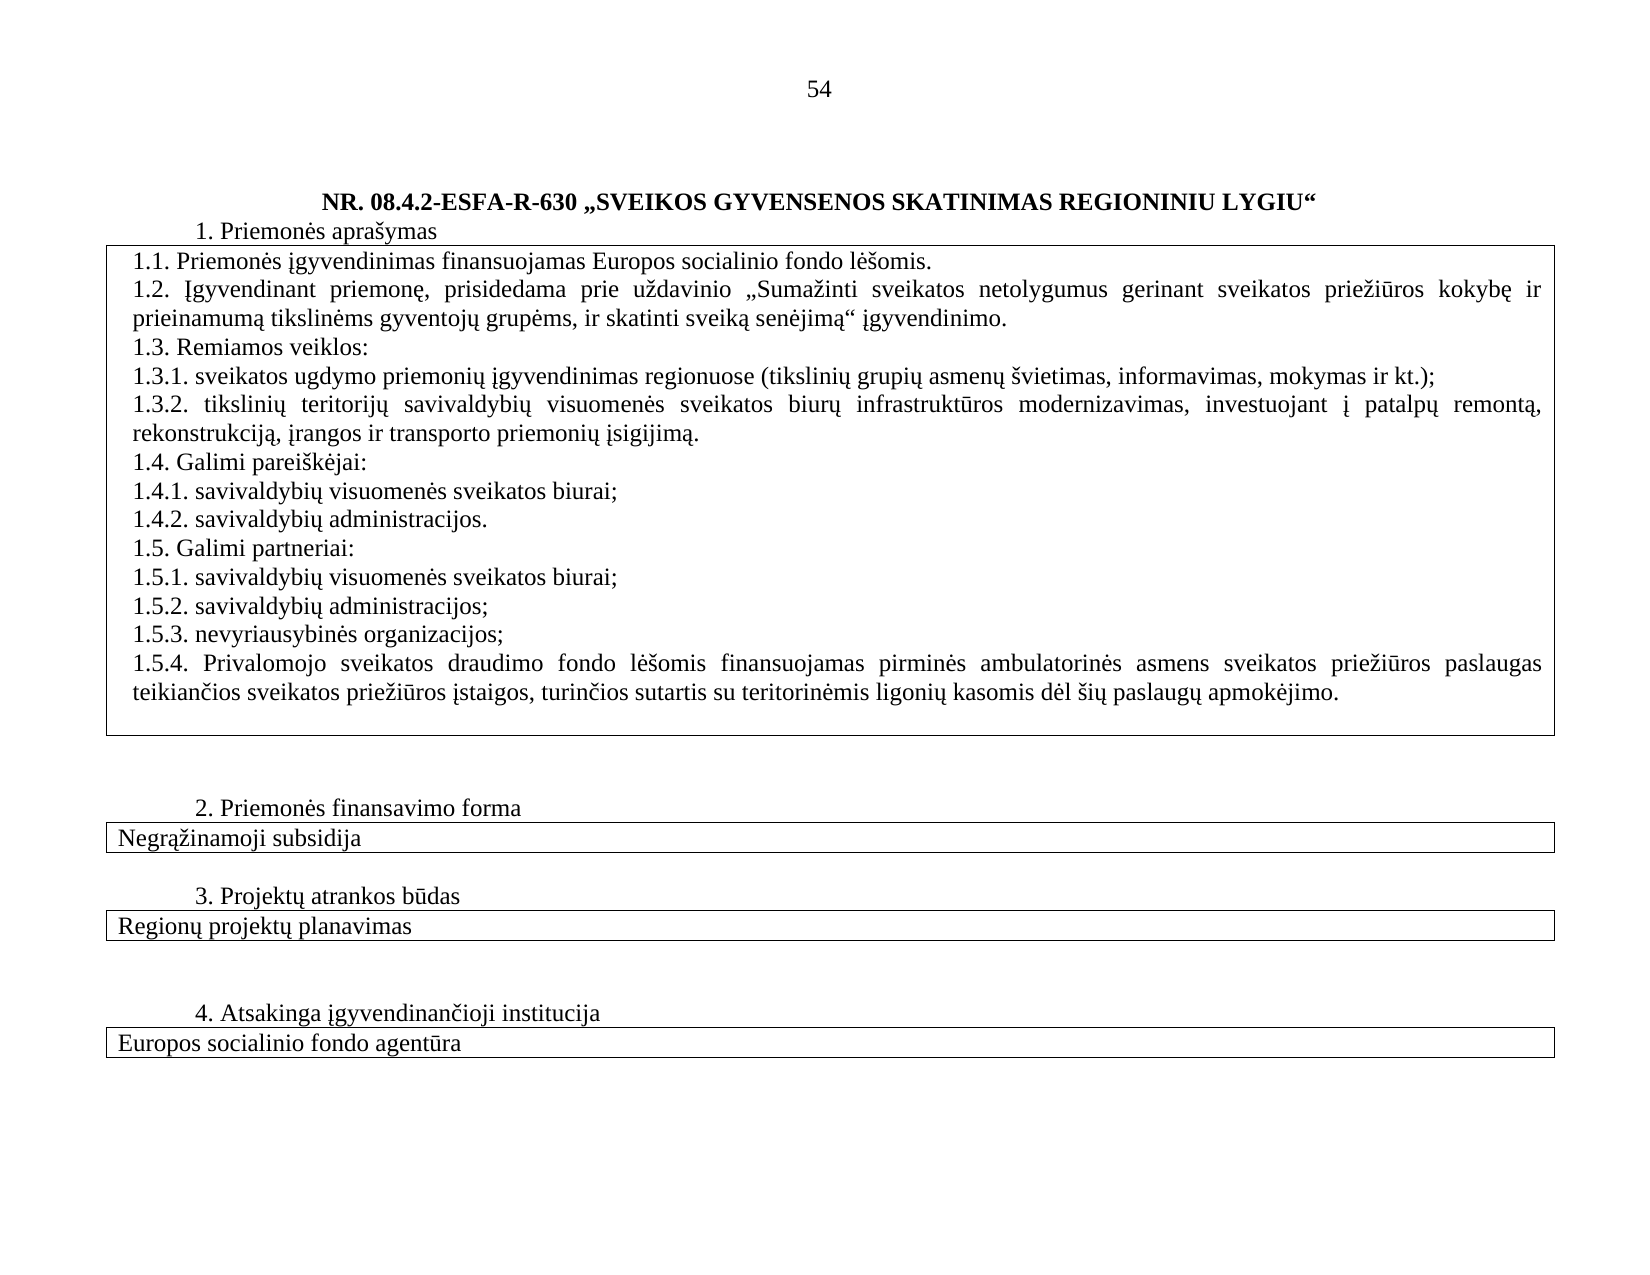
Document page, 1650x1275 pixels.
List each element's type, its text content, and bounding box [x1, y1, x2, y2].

table_header Negrąžinamoji subsidija [107, 823, 1554, 852]
table_header 1.1. Priemonės įgyvendinimas finansuojamas Europos socialinio fondo lėšomis. 1.2. Įgyvendinant priemonę, prisidedama prie uždavinio „Sumažinti sveikatos netolygumus gerinant sveikatos priežiūros kokybę ir prieinamumą tikslinėms gyventojų grupėms, ir skatinti sveiką senėjimą“ įgyvendinimo. 1.3. Remiamos veiklos: 1.3.1. sveikatos ugdymo priemonių įgyvendinimas regionuose (tikslinių grupių asmenų švietimas, informavimas, mokymas ir kt.); 1.3.2. tikslinių teritorijų savivaldybių visuomenės sveikatos biurų infrastruktūros modernizavimas, investuojant į patalpų remontą, rekonstrukciją, įrangos ir transporto priemonių įsigijimą. 1.4. Galimi pareiškėjai: 1.4.1. savivaldybių visuomenės sveikatos biurai; 1.4.2. savivaldybių administracijos. 1.5. Galimi partneriai: 1.5.1. savivaldybių visuomenės sveikatos biurai; 1.5.2. savivaldybių administracijos; 1.5.3. nevyriausybinės organizacijos; 1.5.4. Privalomojo sveikatos draudimo fondo lėšomis finansuojamas pirminės ambulatorinės asmens sveikatos priežiūros paslaugas teikiančios sveikatos priežiūros įstaigos, turinčios sutartis su teritorinėmis ligonių kasomis dėl šių paslaugų apmokėjimo. [107, 246, 1554, 734]
text 1. Priemonės aprašymas [106, 216, 1535, 245]
table_header Regionų projektų planavimas [107, 911, 1554, 940]
text 3. Projektų atrankos būdas [106, 881, 1535, 910]
text NR. 08.4.2-ESFA-R-630 „SVEIKOS GYVENSENOS SKATINIMAS REGIONINIU LYGIU“ [106, 187, 1532, 216]
text 2. Priemonės finansavimo forma [106, 793, 1535, 822]
text 4. Atsakinga įgyvendinančioji institucija [106, 998, 1535, 1027]
table_header Europos socialinio fondo agentūra [107, 1028, 1554, 1057]
